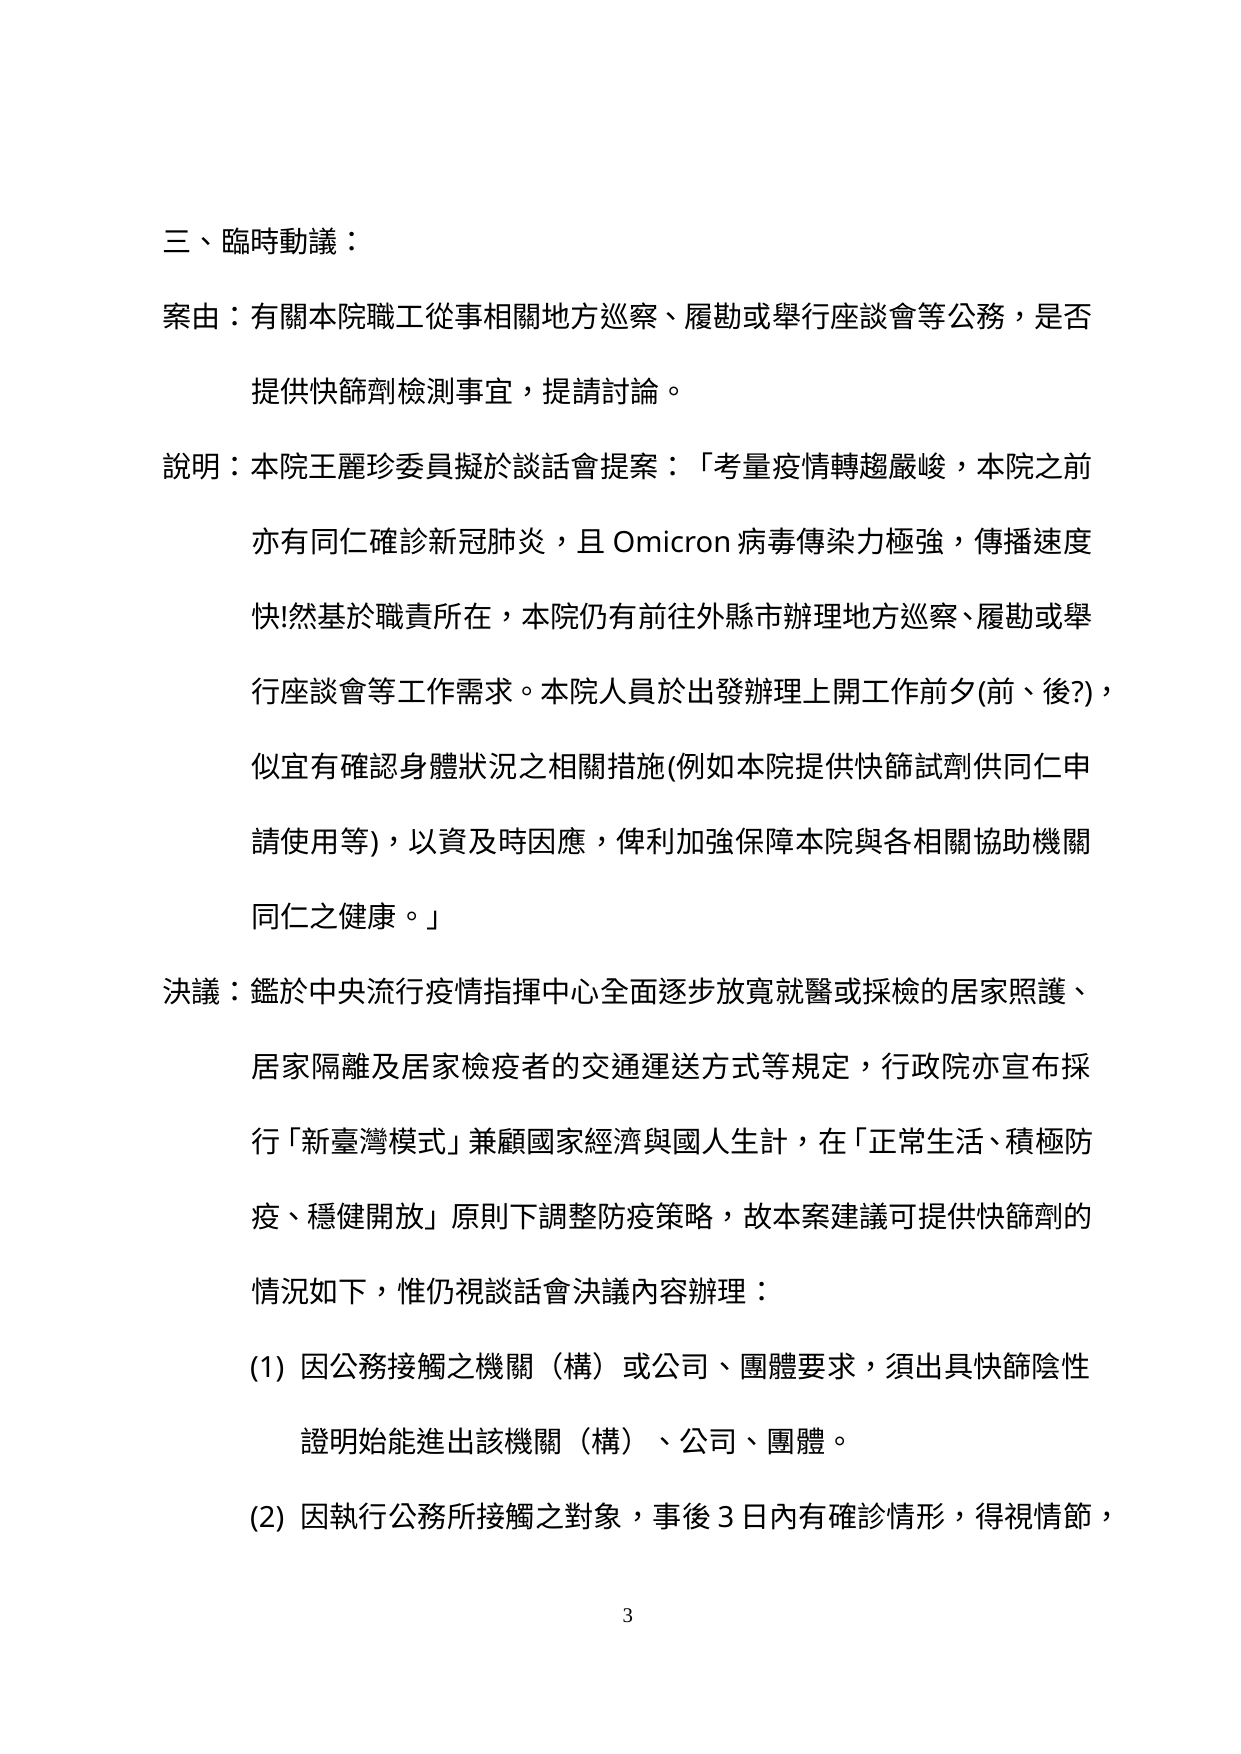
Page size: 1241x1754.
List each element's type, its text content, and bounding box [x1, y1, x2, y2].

subtitle 三、臨時動議： [162, 202, 1093, 277]
subtitle 因公務接觸之機關（構）或公司、團體要求，須出具快篩陰性證明始能進出該機關（構）、公司、團體。 [250, 1327, 1093, 1477]
subtitle 說明：本院王麗珍委員擬於談話會提案：「考量疫情轉趨嚴峻，本院之前亦有同仁確診新冠肺炎，且Omicron病毒傳染力極強，傳播速度快!然基於職責所在，本院仍有前往外縣市辦理地方巡察、履勘或舉行座談會等工作需求。本院人員於出發辦理上開工作前夕(前、後?)，似宜有確認身體狀況之相關措施(例如本院提供快篩試劑供同仁申請使用等)，以資及時因應，俾利加強保障本院與各相關協助機關同仁之健康。」 [162, 427, 1093, 952]
subtitle 案由：有關本院職工從事相關地方巡察、履勘或舉行座談會等公務，是否提供快篩劑檢測事宜，提請討論。 [162, 277, 1093, 427]
subtitle 決議：鑑於中央流行疫情指揮中心全面逐步放寬就醫或採檢的居家照護、居家隔離及居家檢疫者的交通運送方式等規定，行政院亦宣布採行「新臺灣模式」兼顧國家經濟與國人生計，在「正常生活、積極防疫、穩健開放」原則下調整防疫策略，故本案建議可提供快篩劑的情況如下，惟仍視談話會決議內容辦理： [162, 952, 1093, 1327]
subtitle 因執行公務所接觸之對象，事後3日內有確診情形，得視情節，比照本院同仁有確診時，其周遭密切接觸者之處理方式。 [250, 1477, 1093, 1552]
